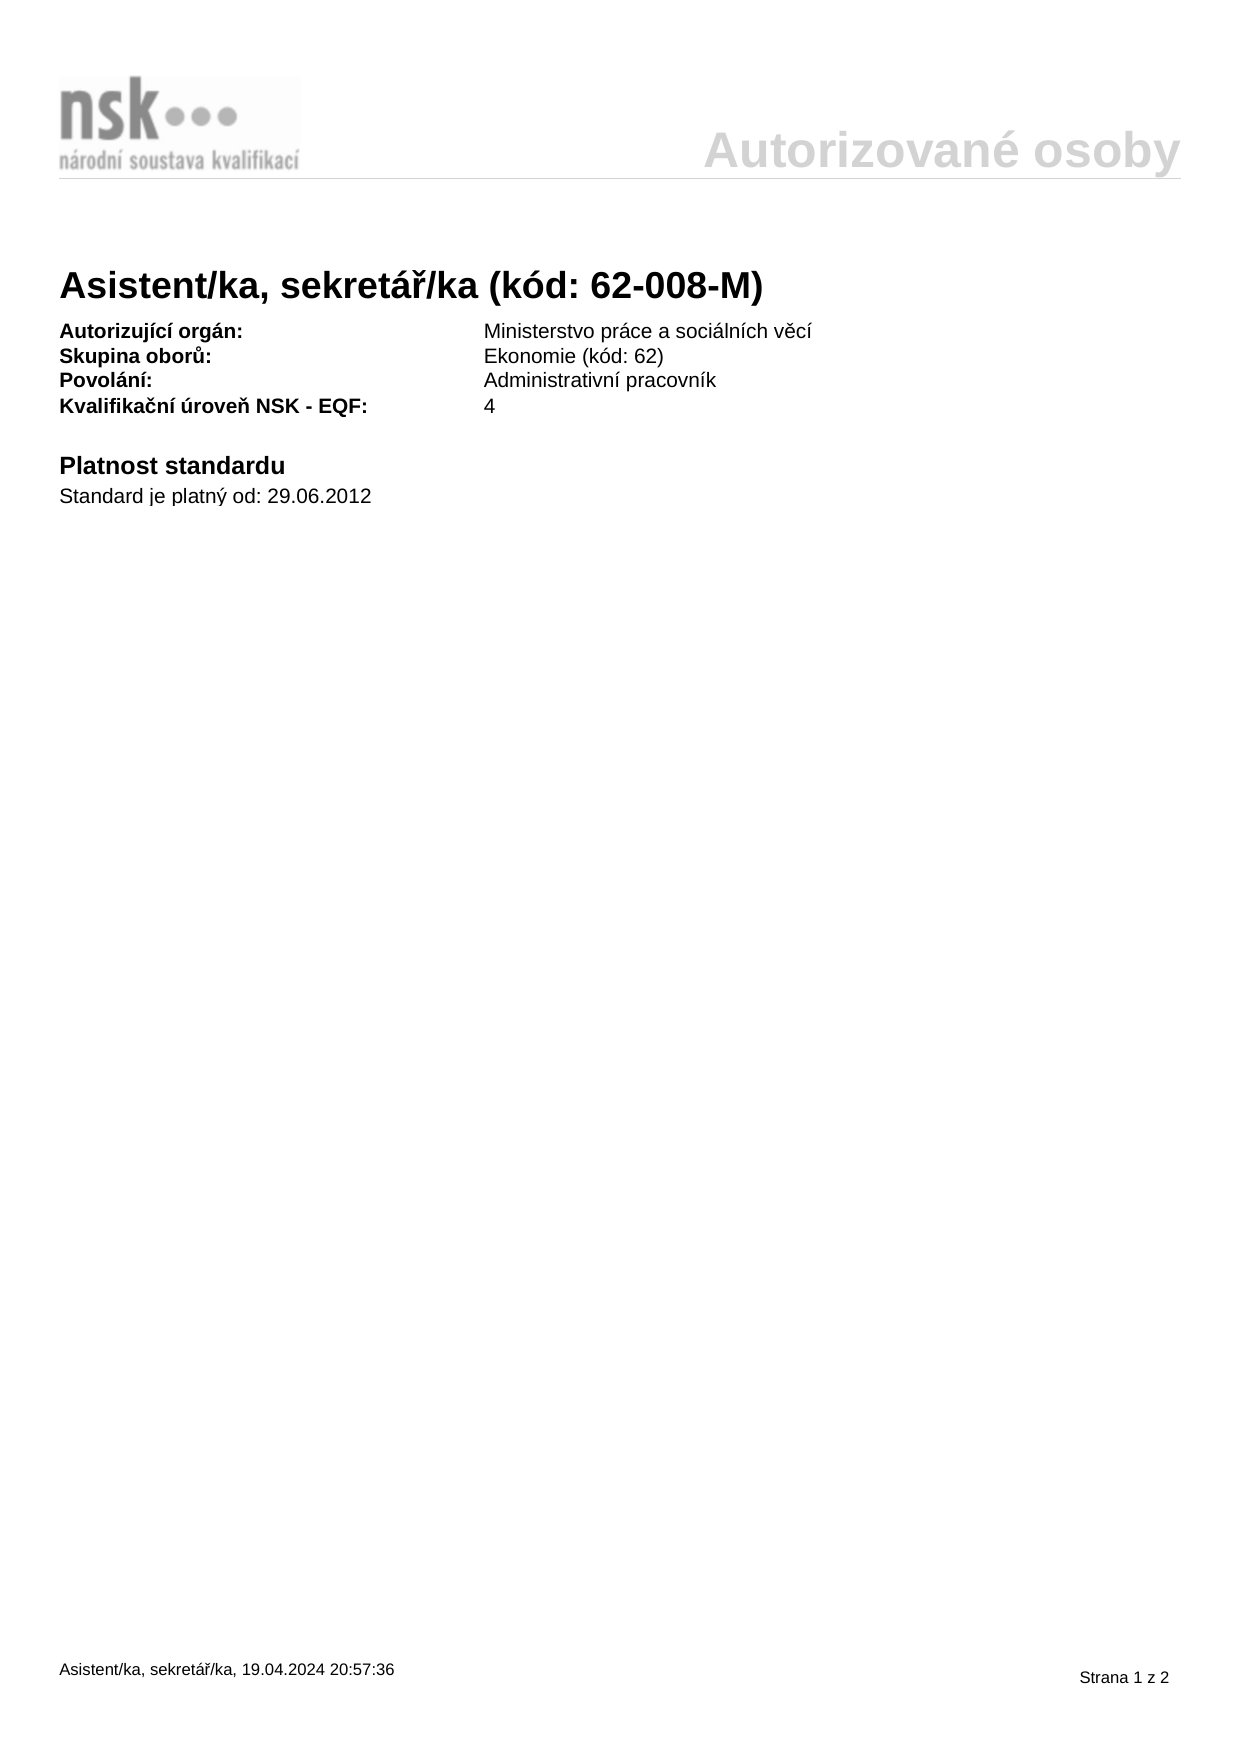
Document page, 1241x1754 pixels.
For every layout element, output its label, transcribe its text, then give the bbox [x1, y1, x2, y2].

table_cell [862, 506, 1169, 806]
table_cell [59, 806, 483, 1106]
table_cell Povolání: [59, 368, 483, 392]
table_header Autorizované osoby [626, 59, 1181, 178]
picture [58, 59, 621, 172]
table_cell [1169, 418, 1181, 447]
table_cell [620, 307, 626, 319]
table_cell [484, 172, 620, 178]
table_cell [862, 806, 1169, 1106]
table_cell [59, 172, 483, 178]
table_cell Ministerstvo práce a sociálních věcí [484, 319, 1181, 344]
table_cell Kvalifikační úroveň NSK - EQF: [59, 394, 483, 417]
table_cell [484, 307, 620, 319]
table_cell [484, 1106, 620, 1383]
table_cell [59, 196, 483, 224]
table_cell [59, 506, 483, 806]
table_cell [484, 506, 620, 806]
table_cell Strana 1 z 2 [862, 1660, 1169, 1696]
table_cell [626, 307, 862, 319]
table_cell [620, 196, 626, 224]
table_cell 4 [484, 394, 1181, 417]
table_cell Asistent/ka, sekretář/ka (kód: 62-008-M) [59, 224, 1181, 307]
table_cell [1169, 1660, 1181, 1696]
table_cell Autorizující orgán: [59, 319, 483, 343]
table_cell [484, 196, 620, 224]
table_cell [626, 418, 862, 447]
table_cell [59, 1384, 483, 1659]
table_cell Standard je platný od: 29.06.2012 [59, 484, 1181, 506]
table_cell [1169, 806, 1181, 1106]
table_cell [1169, 1106, 1181, 1383]
table_cell [862, 1106, 1169, 1383]
table_cell [862, 1384, 1169, 1659]
table_cell [620, 506, 626, 806]
table_cell [626, 506, 862, 806]
table_cell [484, 1384, 620, 1659]
table_cell [484, 418, 620, 447]
table_cell [626, 806, 862, 1106]
table_cell Administrativní pracovník [484, 368, 1181, 393]
table_cell [1169, 506, 1181, 806]
table_cell [620, 1384, 626, 1659]
table_cell [59, 179, 1181, 196]
table_cell [862, 196, 1169, 224]
table_cell [59, 418, 483, 447]
table_cell [620, 1106, 626, 1383]
table_cell Asistent/ka, sekretář/ka, 19.04.2024 20:57:36 [59, 1660, 862, 1696]
table_header [621, 59, 626, 172]
table_cell [620, 806, 626, 1106]
table_cell [484, 806, 620, 1106]
table_cell [59, 1106, 483, 1383]
table_cell [1169, 307, 1181, 319]
table_cell Platnost standardu [59, 448, 1181, 483]
table_cell [626, 1384, 862, 1659]
table_cell Ekonomie (kód: 62) [484, 344, 1181, 368]
table_cell [862, 418, 1169, 447]
table_cell [1169, 196, 1181, 224]
table_cell [626, 196, 862, 224]
table_cell [620, 418, 626, 447]
table_cell [626, 1106, 862, 1383]
table_cell [59, 307, 483, 319]
table_cell Skupina oborů: [59, 344, 483, 368]
table_cell [1169, 1384, 1181, 1659]
table_cell [862, 307, 1169, 319]
